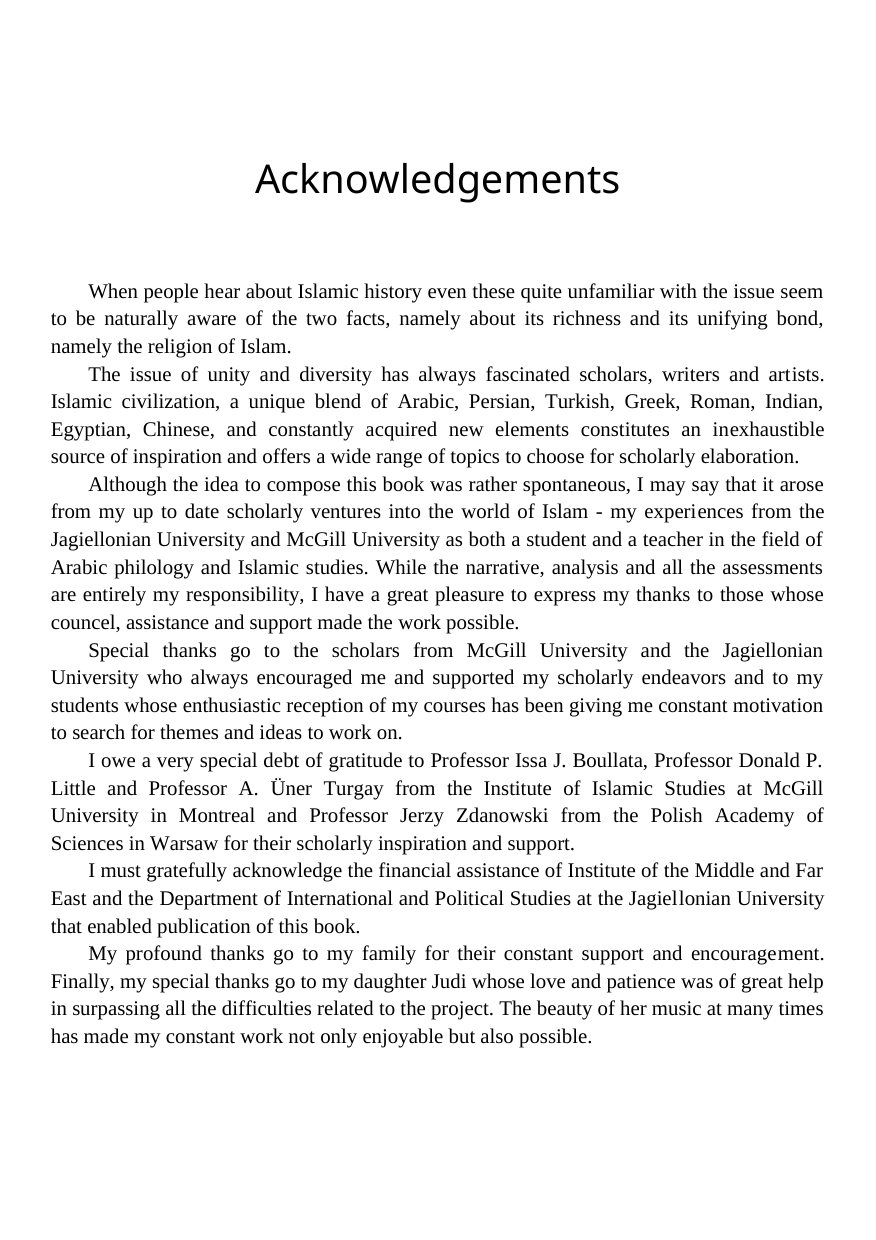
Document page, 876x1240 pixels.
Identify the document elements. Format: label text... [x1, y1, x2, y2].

text My profound thanks go to my family for their constant support and encourage­ment. Finally, my special thanks go to my daughter Judi whose love and patience was of great help in surpassing all the difficulties related to the project. The beauty of her music at many times has made my constant work not only enjoyable but also possible. [51, 941, 824, 1048]
text I must gratefully acknowledge the financial assistance of Institute of the Middle and Far East and the Department of International and Political Studies at the Jagiel­lonian University that enabled publication of this book. [51, 858, 824, 938]
subtitle Acknowledgements [51, 152, 824, 204]
text Although the idea to compose this book was rather spontaneous, I may say that it arose from my up to date scholarly ventures into the world of Islam - my experi­ences from the Jagiellonian University and McGill University as both a student and a teacher in the field of Arabic philology and Islamic studies. While the narrative, analysis and all the assessments are entirely my responsibility, I have a great pleasure to express my thanks to those whose councel, assistance and support made the work possible. [51, 472, 824, 634]
text When people hear about Islamic history even these quite unfamiliar with the issue seem to be naturally aware of the two facts, namely about its richness and its unifying bond, namely the religion of Islam. [51, 279, 824, 358]
text Special thanks go to the scholars from McGill University and the Jagiellonian University who always encouraged me and supported my scholarly endeavors and to my students whose enthusiastic reception of my courses has been giving me constant motivation to search for themes and ideas to work on. [51, 637, 824, 744]
text I owe a very special debt of gratitude to Professor Issa J. Boullata, Professor Donald P. Little and Professor A. Üner Turgay from the Institute of Islamic Studies at McGill University in Montreal and Professor Jerzy Zdanowski from the Polish Academy of Sciences in Warsaw for their scholarly inspiration and support. [51, 748, 824, 855]
text The issue of unity and diversity has always fascinated scholars, writers and art­ists. Islamic civilization, a unique blend of Arabic, Persian, Turkish, Greek, Roman, Indian, Egyptian, Chinese, and constantly acquired new elements constitutes an in­exhaustible source of inspiration and offers a wide range of topics to choose for scholarly elaboration. [51, 361, 824, 468]
